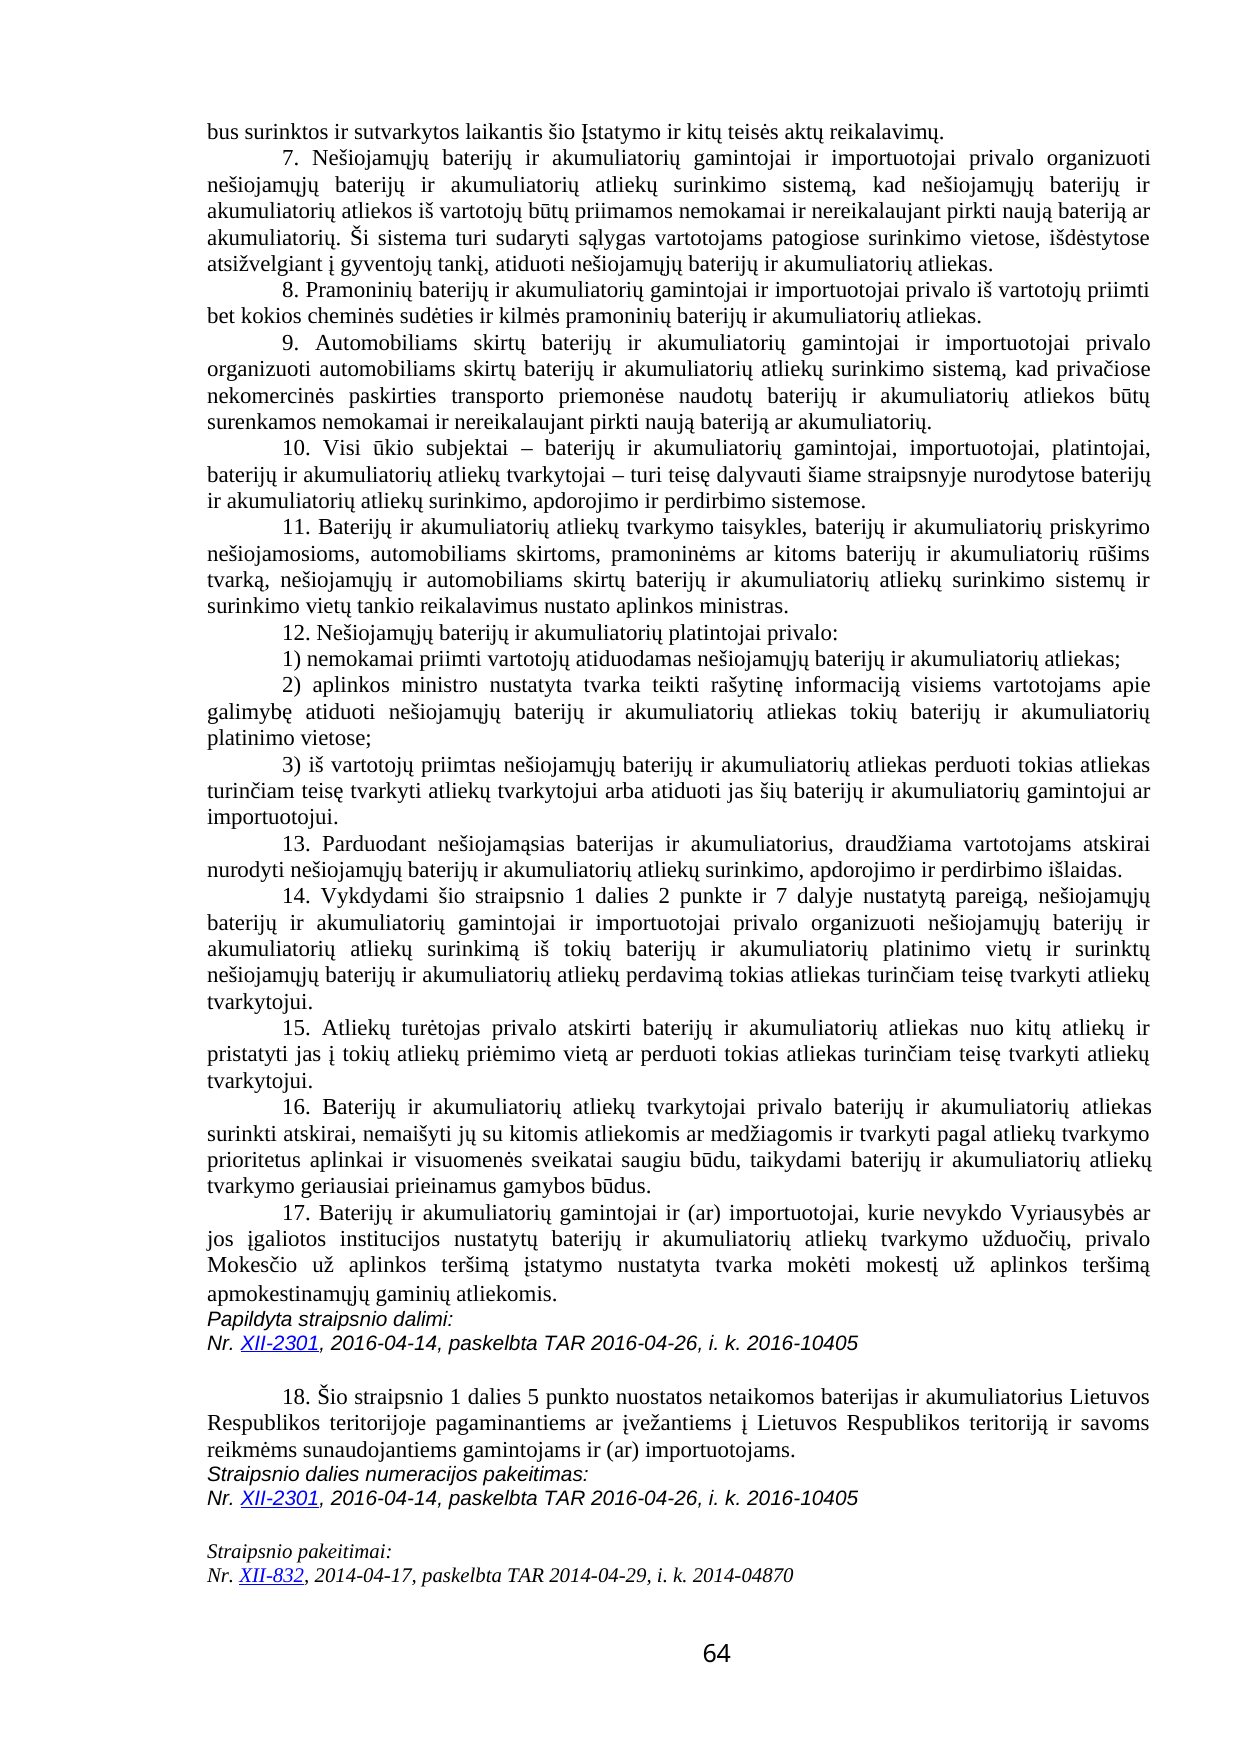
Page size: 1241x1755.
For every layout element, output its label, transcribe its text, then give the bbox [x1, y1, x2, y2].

text Nr. XII-2301, 2016-04-14, paskelbta TAR 2016-04-26, i. k. 2016-10405 [207, 1330, 1152, 1354]
text 15. Atliekų turėtojas privalo atskirti baterijų ir akumuliatorių atliekas nuo kitų atliekų ir pristatyti jas į tokių atliekų priėmimo vietą ar perduoti tokias atliekas turinčiam teisę tvarkyti atliekų tvarkytojui. [207, 1014, 1152, 1093]
text 9. Automobiliams skirtų baterijų ir akumuliatorių gamintojai ir importuotojai privalo organizuoti automobiliams skirtų baterijų ir akumuliatorių atliekų surinkimo sistemą, kad privačiose nekomercinės paskirties transporto priemonėse naudotų baterijų ir akumuliatorių atliekos būtų surenkamos nemokamai ir nereikalaujant pirkti naują bateriją ar akumuliatorių. [207, 329, 1152, 434]
text 16. Baterijų ir akumuliatorių atliekų tvarkytojai privalo baterijų ir akumuliatorių atliekas surinkti atskirai, nemaišyti jų su kitomis atliekomis ar medžiagomis ir tvarkyti pagal atliekų tvarkymo prioritetus aplinkai ir visuomenės sveikatai saugiu būdu, taikydami baterijų ir akumuliatorių atliekų tvarkymo geriausiai prieinamus gamybos būdus. [207, 1093, 1152, 1199]
text 2) aplinkos ministro nustatyta tvarka teikti rašytinę informaciją visiems vartotojams apie galimybę atiduoti nešiojamųjų baterijų ir akumuliatorių atliekas tokių baterijų ir akumuliatorių platinimo vietose; [207, 672, 1152, 751]
text 1) nemokamai priimti vartotojų atiduodamas nešiojamųjų baterijų ir akumuliatorių atliekas; [207, 645, 1152, 672]
text Nr. XII-2301, 2016-04-14, paskelbta TAR 2016-04-26, i. k. 2016-10405 [207, 1486, 1152, 1510]
text bus surinktos ir sutvarkytos laikantis šio Įstatymo ir kitų teisės aktų reikalavimų. [207, 118, 1152, 144]
text 18. Šio straipsnio 1 dalies 5 punkto nuostatos netaikomos baterijas ir akumuliatorius Lietuvos Respublikos teritorijoje pagaminantiems ar įvežantiems į Lietuvos Respublikos teritoriją ir savoms reikmėms sunaudojantiems gamintojams ir (ar) importuotojams. [207, 1383, 1152, 1462]
text 17. Baterijų ir akumuliatorių gamintojai ir (ar) importuotojai, kurie nevykdo Vyriausybės ar jos įgaliotos institucijos nustatytų baterijų ir akumuliatorių atliekų tvarkymo užduočių, privalo Mokesčio už aplinkos teršimą įstatymo nustatyta tvarka mokėti mokestį už aplinkos teršimą apmokestinamųjų gaminių atliekomis. [207, 1199, 1152, 1306]
text 12. Nešiojamųjų baterijų ir akumuliatorių platintojai privalo: [207, 619, 1152, 645]
text 14. Vykdydami šio straipsnio 1 dalies 2 punkte ir 7 dalyje nustatytą pareigą, nešiojamųjų baterijų ir akumuliatorių gamintojai ir importuotojai privalo organizuoti nešiojamųjų baterijų ir akumuliatorių atliekų surinkimą iš tokių baterijų ir akumuliatorių platinimo vietų ir surinktų nešiojamųjų baterijų ir akumuliatorių atliekų perdavimą tokias atliekas turinčiam teisę tvarkyti atliekų tvarkytojui. [207, 882, 1152, 1014]
text 7. Nešiojamųjų baterijų ir akumuliatorių gamintojai ir importuotojai privalo organizuoti nešiojamųjų baterijų ir akumuliatorių atliekų surinkimo sistemą, kad nešiojamųjų baterijų ir akumuliatorių atliekos iš vartotojų būtų priimamos nemokamai ir nereikalaujant pirkti naują bateriją ar akumuliatorių. Ši sistema turi sudaryti sąlygas vartotojams patogiose surinkimo vietose, išdėstytose atsižvelgiant į gyventojų tankį, atiduoti nešiojamųjų baterijų ir akumuliatorių atliekas. [207, 144, 1152, 276]
text 8. Pramoninių baterijų ir akumuliatorių gamintojai ir importuotojai privalo iš vartotojų priimti bet kokios cheminės sudėties ir kilmės pramoninių baterijų ir akumuliatorių atliekas. [207, 276, 1152, 329]
text Nr. XII-832, 2014-04-17, paskelbta TAR 2014-04-29, i. k. 2014-04870 [207, 1563, 1152, 1587]
text Straipsnio pakeitimai: [207, 1539, 1152, 1563]
text 3) iš vartotojų priimtas nešiojamųjų baterijų ir akumuliatorių atliekas perduoti tokias atliekas turinčiam teisę tvarkyti atliekų tvarkytojui arba atiduoti jas šių baterijų ir akumuliatorių gamintojui ar importuotojui. [207, 751, 1152, 830]
text Papildyta straipsnio dalimi: [207, 1306, 1152, 1330]
text 13. Parduodant nešiojamąsias baterijas ir akumuliatorius, draudžiama vartotojams atskirai nurodyti nešiojamųjų baterijų ir akumuliatorių atliekų surinkimo, apdorojimo ir perdirbimo išlaidas. [207, 830, 1152, 882]
text Straipsnio dalies numeracijos pakeitimas: [207, 1462, 1152, 1486]
text 11. Baterijų ir akumuliatorių atliekų tvarkymo taisykles, baterijų ir akumuliatorių priskyrimo nešiojamosioms, automobiliams skirtoms, pramoninėms ar kitoms baterijų ir akumuliatorių rūšims tvarką, nešiojamųjų ir automobiliams skirtų baterijų ir akumuliatorių atliekų surinkimo sistemų ir surinkimo vietų tankio reikalavimus nustato aplinkos ministras. [207, 513, 1152, 619]
text 10. Visi ūkio subjektai – baterijų ir akumuliatorių gamintojai, importuotojai, platintojai, baterijų ir akumuliatorių atliekų tvarkytojai – turi teisę dalyvauti šiame straipsnyje nurodytose baterijų ir akumuliatorių atliekų surinkimo, apdorojimo ir perdirbimo sistemose. [207, 434, 1152, 513]
